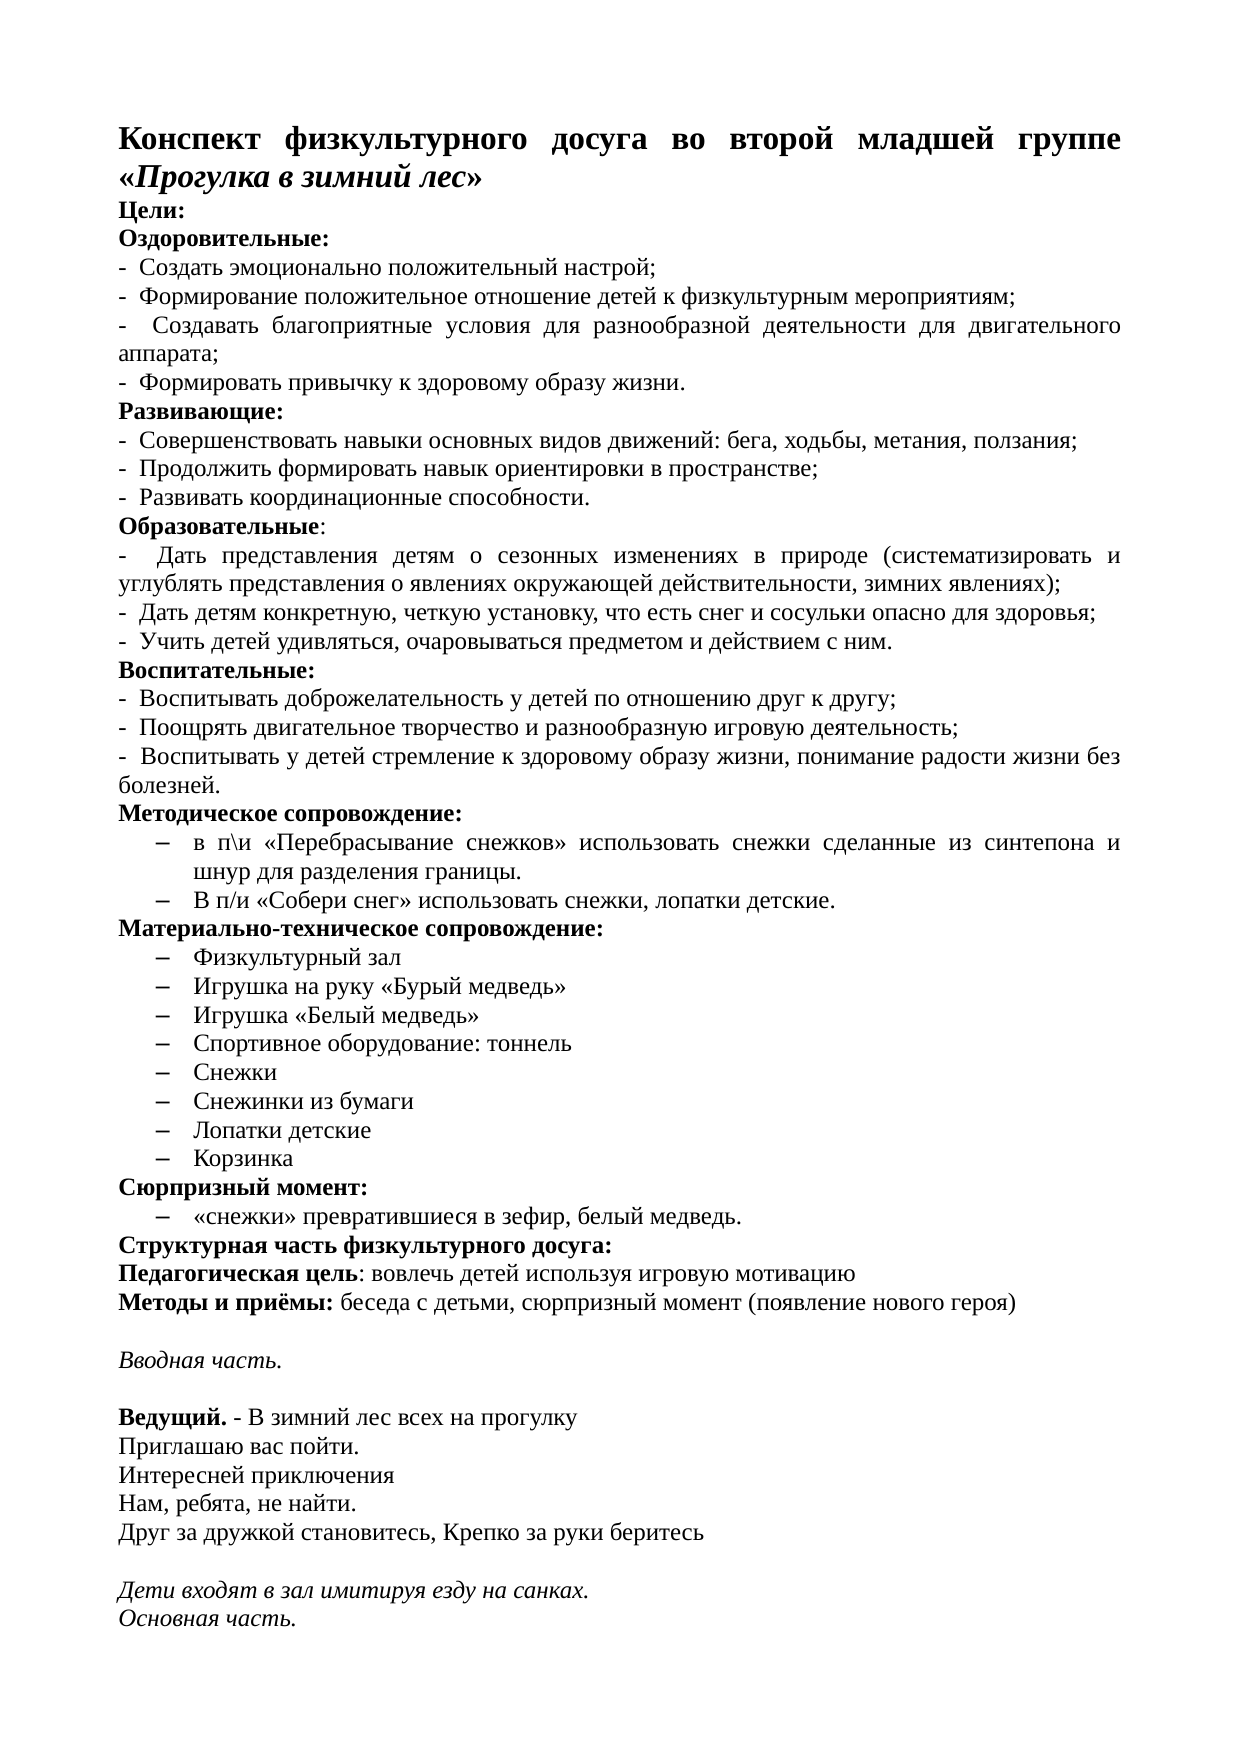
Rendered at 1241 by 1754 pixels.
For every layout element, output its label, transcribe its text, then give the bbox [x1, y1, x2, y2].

list Снежинки из бумаги [156, 1086, 1122, 1115]
list Игрушка на руку «Бурый медведь» [156, 971, 1122, 1000]
text - Воспитывать доброжелательность у детей по отношению друг к другу; [118, 683, 1122, 712]
text Образовательные: [118, 511, 1122, 540]
text Нам, ребята, не найти. [118, 1488, 1122, 1517]
text - Развивать координационные способности. [118, 482, 1122, 511]
text - Дать представления детям о сезонных изменениях в природе (систематизировать и углублять представления о явлениях окружающей действительности, зимних явлениях); [118, 540, 1122, 597]
text Материально-техническое сопровождение: [118, 913, 1122, 942]
text - Поощрять двигательное творчество и разнообразную игровую деятельность; [118, 712, 1122, 741]
text Приглашаю вас пойти. [118, 1431, 1122, 1460]
text Сюрпризный момент: [118, 1172, 1122, 1201]
text - Создавать благоприятные условия для разнообразной деятельности для двигательного аппарата; [118, 310, 1122, 367]
text Дети входят в зал имитируя езду на санках. [118, 1575, 1122, 1603]
list «снежки» превратившиеся в зефир, белый медведь. [156, 1201, 1122, 1230]
text Методическое сопровождение: [118, 798, 1122, 827]
text Конспект физкультурного досуга во второй младшей группе «Прогулка в зимний лес» [118, 118, 1122, 195]
text - Совершенствовать навыки основных видов движений: бега, ходьбы, метания, ползания; [118, 425, 1122, 453]
text Ведущий. - В зимний лес всех на прогулку [118, 1402, 1122, 1431]
list Спортивное оборудование: тоннель [156, 1028, 1122, 1057]
list Игрушка «Белый медведь» [156, 1000, 1122, 1028]
text Педагогическая цель: вовлечь детей используя игровую мотивацию [118, 1258, 1122, 1287]
text - Дать детям конкретную, четкую установку, что есть снег и сосульки опасно для здоровья; [118, 597, 1122, 626]
text Развивающие: [118, 396, 1122, 425]
list в п\и «Перебрасывание снежков» использовать снежки сделанные из синтепона и шнур для разделения границы. [156, 827, 1122, 885]
text Вводная часть. [118, 1345, 1122, 1373]
list Лопатки детские [156, 1115, 1122, 1143]
list Корзинка [156, 1143, 1122, 1172]
text - Формирование положительное отношение детей к физкультурным мероприятиям; [118, 281, 1122, 310]
text Основная часть. [118, 1603, 1122, 1632]
text - Формировать привычку к здоровому образу жизни. [118, 367, 1122, 396]
text - Воспитывать у детей стремление к здоровому образу жизни, понимание радости жизни без болезней. [118, 741, 1122, 798]
list Физкультурный зал [156, 942, 1122, 971]
list В п/и «Собери снег» использовать снежки, лопатки детские. [156, 885, 1122, 913]
text Интересней приключения [118, 1460, 1122, 1488]
text Цели: [118, 195, 1122, 223]
text Оздоровительные: [118, 223, 1122, 252]
text Структурная часть физкультурного досуга: [118, 1230, 1122, 1258]
text Друг за дружкой становитесь, Крепко за руки беритесь [118, 1517, 1122, 1546]
text - Продолжить формировать навык ориентировки в пространстве; [118, 453, 1122, 482]
text Воспитательные: [118, 655, 1122, 683]
text Методы и приёмы: беседа с детьми, сюрпризный момент (появление нового героя) [118, 1287, 1122, 1316]
text - Создать эмоционально положительный настрой; [118, 252, 1122, 281]
text - Учить детей удивляться, очаровываться предметом и действием с ним. [118, 626, 1122, 655]
list Снежки [156, 1057, 1122, 1086]
